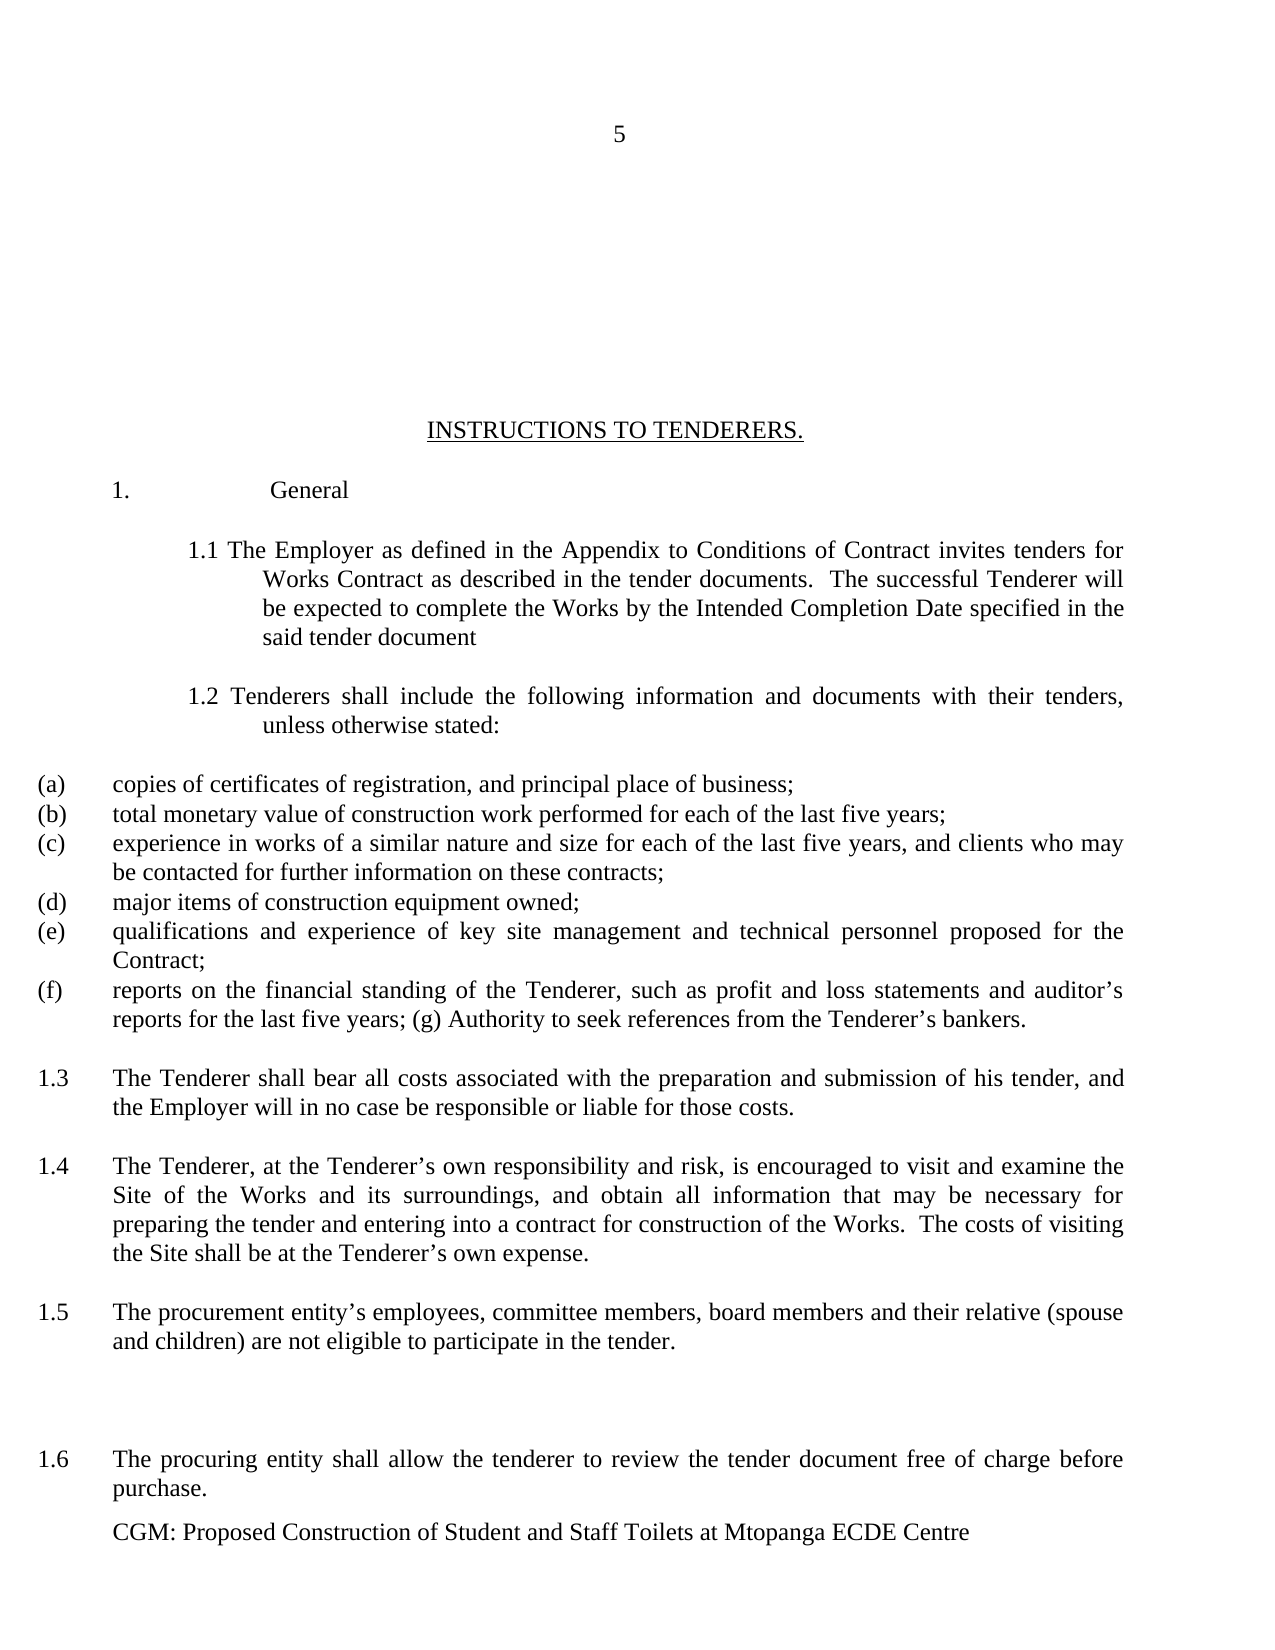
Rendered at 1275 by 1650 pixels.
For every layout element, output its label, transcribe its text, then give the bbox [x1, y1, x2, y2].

list The procuring entity shall allow the tenderer to review the tender document free of charge before purchase. [37, 1444, 1125, 1502]
text INSTRUCTIONS TO TENDERERS. [112, 416, 1124, 444]
text 1.1 The Employer as defined in the Appendix to Conditions of Contract invites tenders for Works Contract as described in the tender documents. The successful Tenderer will be expected to complete the Works by the Intended Completion Date specified in the said tender document [187, 535, 1125, 651]
list qualifications and experience of key site management and technical personnel proposed for the Contract; [37, 916, 1125, 974]
list The procurement entity’s employees, committee members, board members and their relative (spouse and children) are not eligible to participate in the tender. [37, 1297, 1125, 1354]
list experience in works of a similar nature and size for each of the last five years, and clients who may be contacted for further information on these contracts; [37, 828, 1125, 886]
list The Tenderer, at the Tenderer’s own responsibility and risk, is encouraged to visit and examine the Site of the Works and its surroundings, and obtain all information that may be necessary for preparing the tender and entering into a contract for construction of the Works. The costs of visiting the Site shall be at the Tenderer’s own expense. [37, 1151, 1125, 1266]
text 1.2 Tenderers shall include the following information and documents with their tenders, unless otherwise stated: [187, 681, 1125, 739]
list copies of certificates of registration, and principal place of business; [37, 769, 1125, 798]
text 5 [331, 119, 907, 148]
list total monetary value of construction work performed for each of the last five years; [37, 799, 1125, 828]
list major items of construction equipment owned; [37, 887, 1125, 916]
subtitle 1. General [111, 475, 1133, 504]
list reports on the financial standing of the Tenderer, such as profit and loss statements and auditor’s reports for the last five years; (g) Authority to seek references from the Tenderer’s bankers. [37, 975, 1125, 1032]
list The Tenderer shall bear all costs associated with the preparation and submission of his tender, and the Employer will in no case be responsible or liable for those costs. [37, 1063, 1125, 1121]
